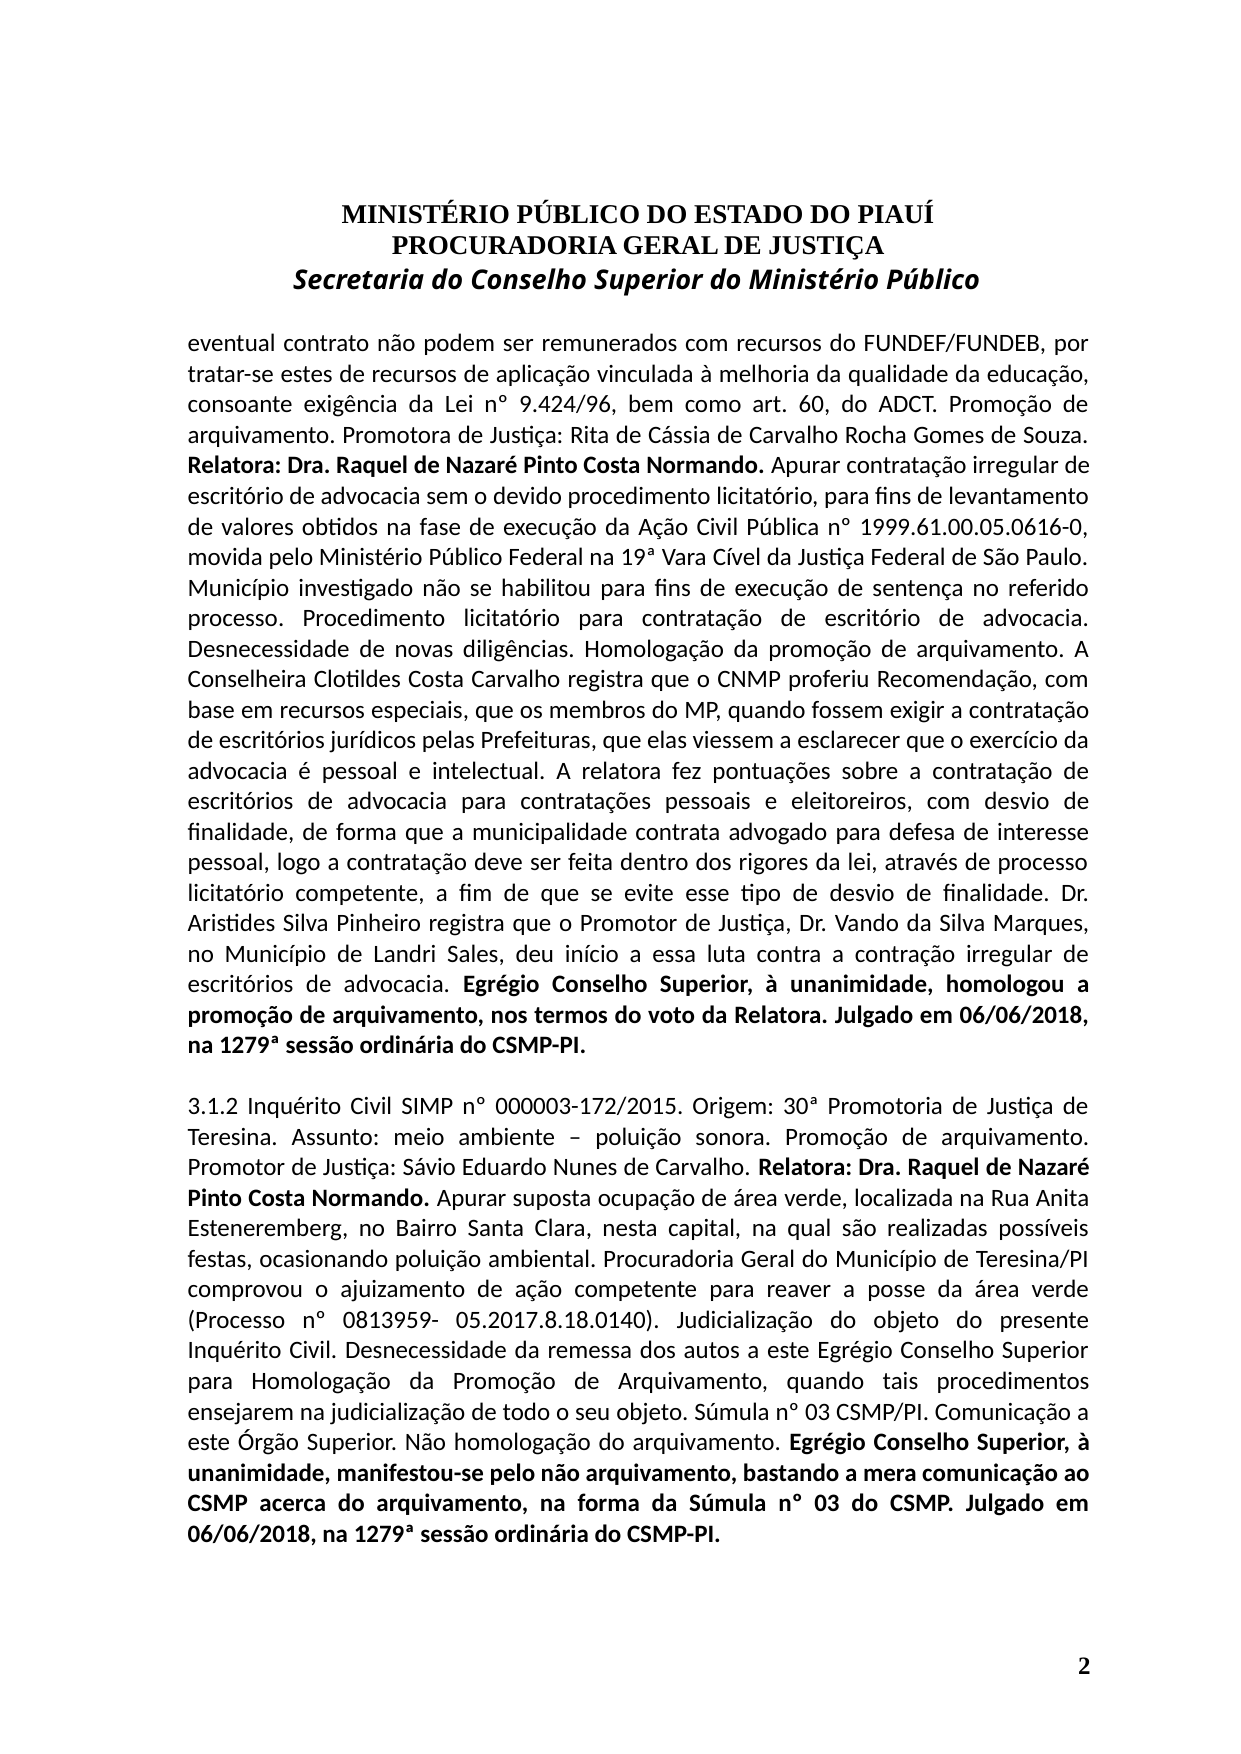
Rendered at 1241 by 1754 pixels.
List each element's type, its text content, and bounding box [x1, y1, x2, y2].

text 3.1.2 Inquérito Civil SIMP nº 000003-172/2015. Origem: 30ª Promotoria de Justiça de Teresina. Assunto: meio ambiente – poluição sonora. Promoção de arquivamento. Promotor de Justiça: Sávio Eduardo Nunes de Carvalho. Relatora: Dra. Raquel de Nazaré Pinto Costa Normando. Apurar suposta ocupação de área verde, localizada na Rua Anita Esteneremberg, no Bairro Santa Clara, nesta capital, na qual são realizadas possíveis festas, ocasionando poluição ambiental. Procuradoria Geral do Município de Teresina/PI comprovou o ajuizamento de ação competente para reaver a posse da área verde (Processo nº 0813959- 05.2017.8.18.0140). Judicialização do objeto do presente Inquérito Civil. Desnecessidade da remessa dos autos a este Egrégio Conselho Superior para Homologação da Promoção de Arquivamento, quando tais procedimentos ensejarem na judicialização de todo o seu objeto. Súmula nº 03 CSMP/PI. Comunicação a este Órgão Superior. Não homologação do arquivamento. Egrégio Conselho Superior, à unanimidade, manifestou-se pelo não arquivamento, bastando a mera comunicação ao CSMP acerca do arquivamento, na forma da Súmula nº 03 do CSMP. Julgado em 06/06/2018, na 1279ª sessão ordinária do CSMP-PI. [187, 1091, 1090, 1548]
text eventual contrato não podem ser remunerados com recursos do FUNDEF/FUNDEB, por tratar-se estes de recursos de aplicação vinculada à melhoria da qualidade da educação, consoante exigência da Lei nº 9.424/96, bem como art. 60, do ADCT. Promoção de arquivamento. Promotora de Justiça: Rita de Cássia de Carvalho Rocha Gomes de Souza. Relatora: Dra. Raquel de Nazaré Pinto Costa Normando. Apurar contratação irregular de escritório de advocacia sem o devido procedimento licitatório, para fins de levantamento de valores obtidos na fase de execução da Ação Civil Pública nº 1999.61.00.05.0616-0, movida pelo Ministério Público Federal na 19ª Vara Cível da Justiça Federal de São Paulo. Município investigado não se habilitou para fins de execução de sentença no referido processo. Procedimento licitatório para contratação de escritório de advocacia. Desnecessidade de novas diligências. Homologação da promoção de arquivamento. A Conselheira Clotildes Costa Carvalho registra que o CNMP proferiu Recomendação, com base em recursos especiais, que os membros do MP, quando fossem exigir a contratação de escritórios jurídicos pelas Prefeituras, que elas viessem a esclarecer que o exercício da advocacia é pessoal e intelectual. A relatora fez pontuações sobre a contratação de escritórios de advocacia para contratações pessoais e eleitoreiros, com desvio de finalidade, de forma que a municipalidade contrata advogado para defesa de interesse pessoal, logo a contratação deve ser feita dentro dos rigores da lei, através de processo licitatório competente, a fim de que se evite esse tipo de desvio de finalidade. Dr. Aristides Silva Pinheiro registra que o Promotor de Justiça, Dr. Vando da Silva Marques, no Município de Landri Sales, deu início a essa luta contra a contração irregular de escritórios de advocacia. Egrégio Conselho Superior, à unanimidade, homologou a promoção de arquivamento, nos termos do voto da Relatora. Julgado em 06/06/2018, na 1279ª sessão ordinária do CSMP-PI. [187, 327, 1090, 1060]
